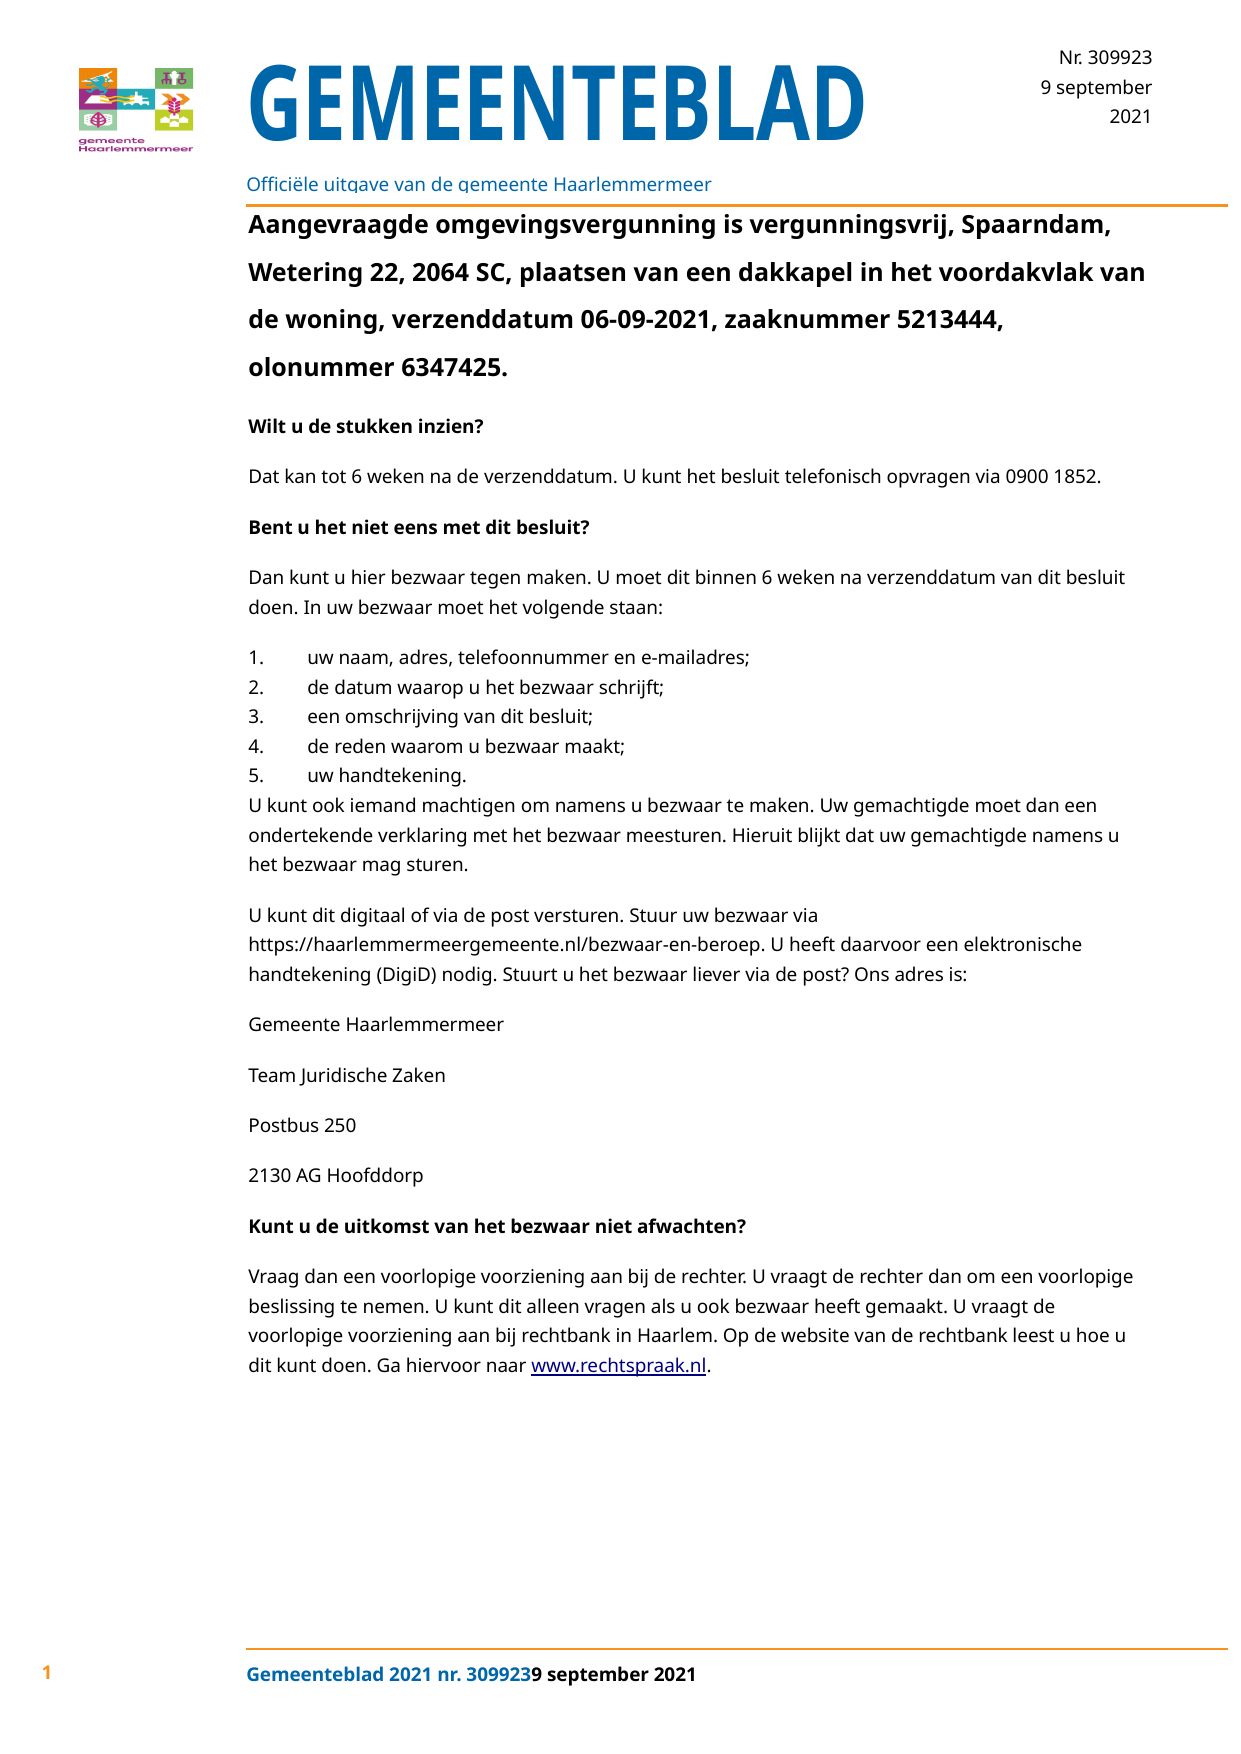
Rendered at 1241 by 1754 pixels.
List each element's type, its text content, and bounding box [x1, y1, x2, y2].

picture [41, 47, 231, 172]
text Dat kan tot 6 weken na de verzenddatum. U kunt het besluit telefonisch opvragen via 0900 1852. [248, 463, 1152, 489]
text Vraag dan een voorlopige voorziening aan bij de rechter. U vraagt de rechter dan om een voorlopige beslissing te nemen. U kunt dit alleen vragen als u ook bezwaar heeft gemaakt. U vraagt de voorlopige voorziening aan bij rechtbank in Haarlem. Op de website van de rechtbank leest u hoe u dit kunt doen. Ga hiervoor naar www.rechtspraak.nl. [248, 1263, 1152, 1378]
text Bent u het niet eens met dit besluit? [248, 514, 1152, 540]
text U kunt dit digitaal of via de post versturen. Stuur uw bezwaar via https://haarlemmermeergemeente.nl/bezwaar-en-beroep. U heeft daarvoor een elektronische handtekening (DigiD) nodig. Stuurt u het bezwaar liever via de post? Ons adres is: [248, 902, 1152, 987]
list uw naam, adres, telefoonnummer en e-mailadres; [248, 644, 1152, 670]
list de datum waarop u het bezwaar schrijft; [248, 674, 1152, 700]
text Wilt u de stukken inzien? [248, 413, 1152, 439]
list de reden waarom u bezwaar maakt; [248, 733, 1152, 759]
list een omschrijving van dit besluit; [248, 703, 1152, 729]
text Kunt u de uitkomst van het bezwaar niet afwachten? [248, 1213, 1152, 1239]
list uw handtekening. [248, 763, 1152, 788]
text Dan kunt u hier bezwaar tegen maken. U moet dit binnen 6 weken na verzenddatum van dit besluit doen. In uw bezwaar moet het volgende staan: [248, 564, 1152, 620]
text Team Juridische Zaken [248, 1062, 1152, 1088]
text 2130 AG Hoofddorp [248, 1163, 1152, 1188]
text Aangevraagde omgevingsvergunning is vergunningsvrij, Spaarndam, Wetering 22, 2064 SC, plaatsen van een dakkapel in het voordakvlak van de woning, verzenddatum 06-09-2021, zaaknummer 5213444, olonummer 6347425. [248, 207, 1152, 384]
text U kunt ook iemand machtigen om namens u bezwaar te maken. Uw gemachtigde moet dan een ondertekende verklaring met het bezwaar meesturen. Hieruit blijkt dat uw gemachtigde namens u het bezwaar mag sturen. [248, 792, 1152, 877]
text Postbus 250 [248, 1112, 1152, 1138]
text Gemeente Haarlemmermeer [248, 1011, 1152, 1037]
